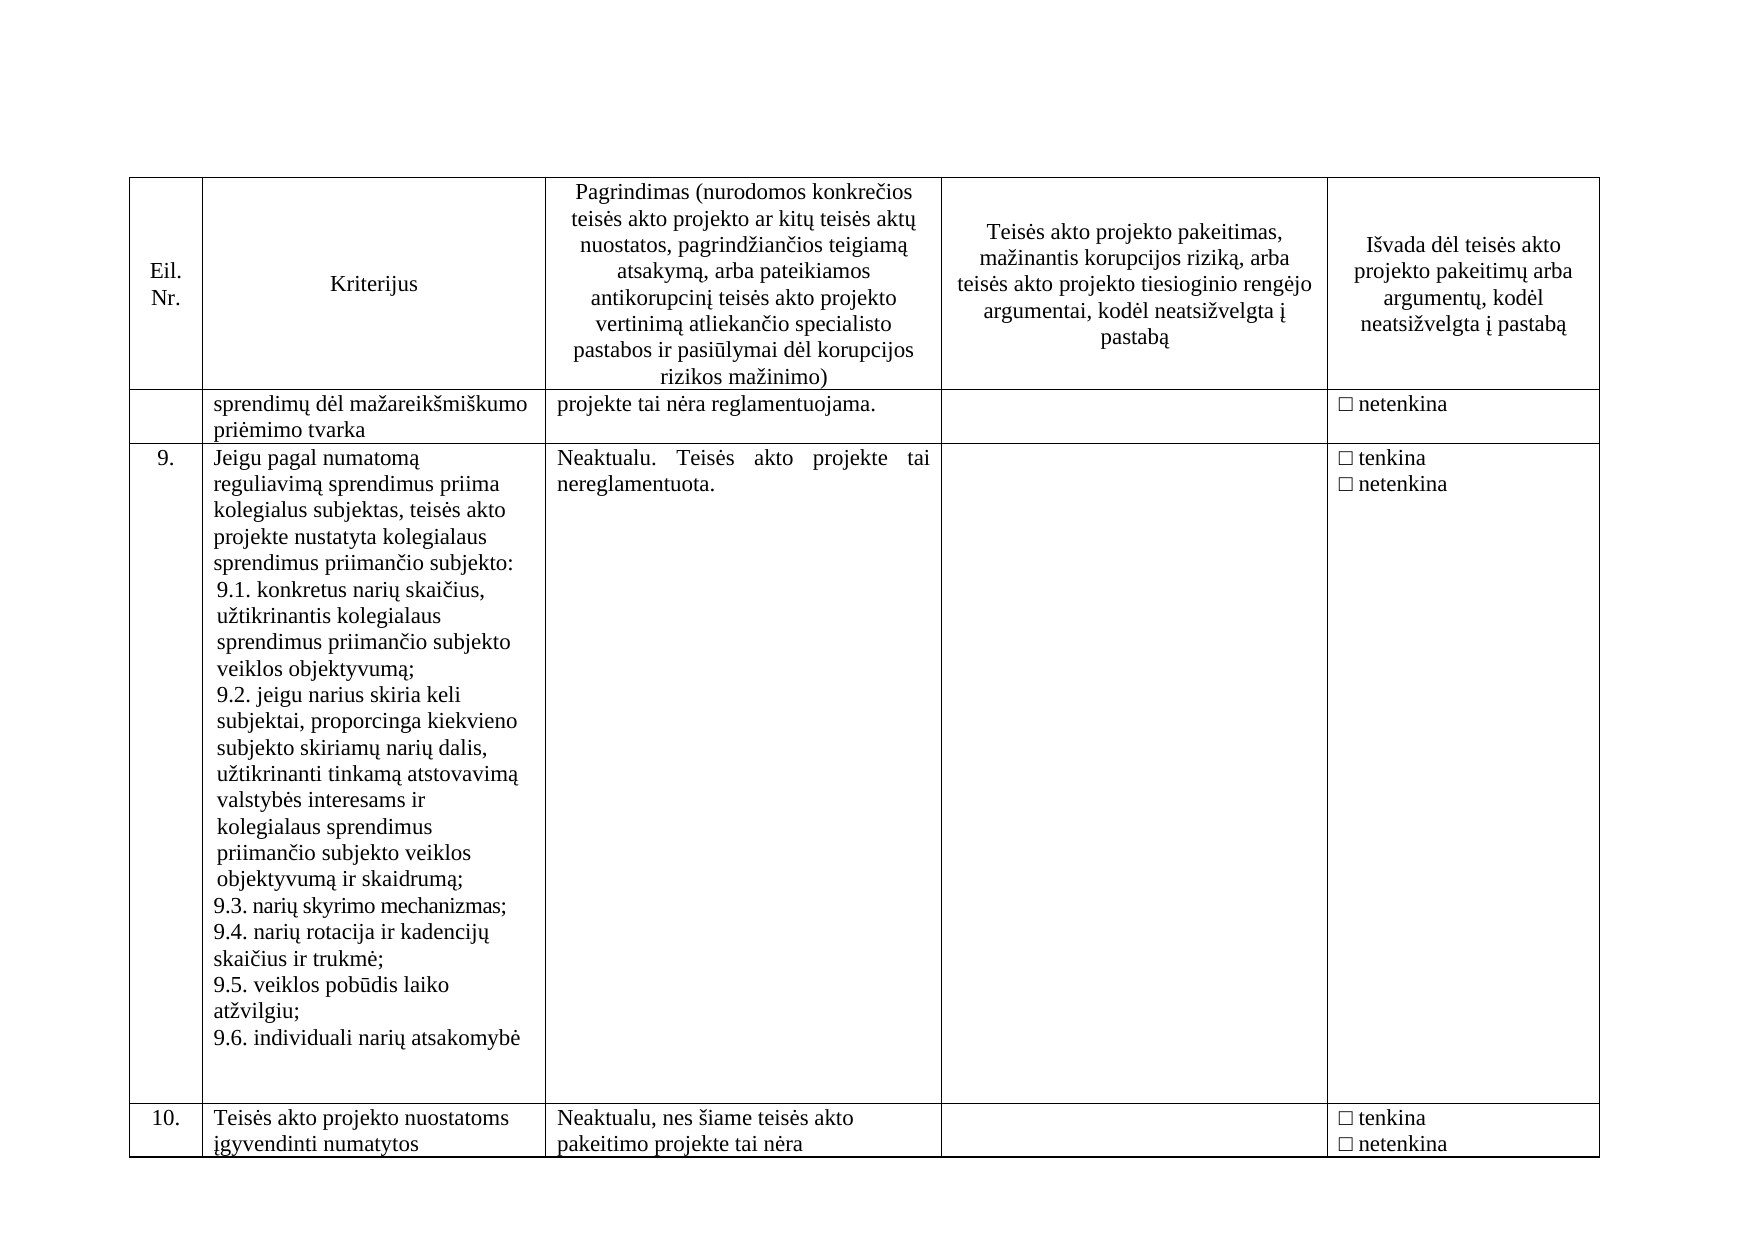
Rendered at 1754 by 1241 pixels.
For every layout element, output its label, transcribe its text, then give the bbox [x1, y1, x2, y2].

table_cell [942, 444, 1327, 1103]
table_header Pagrindimas (nurodomos konkrečios teisės akto projekto ar kitų teisės aktų nuostatos, pagrindžiančios teigiamą atsakymą, arba pateikiamos antikorupcinį teisės akto projekto vertinimą atliekančio specialisto pastabos ir pasiūlymai dėl korupcijos rizikos mažinimo) [546, 178, 941, 389]
table_cell Neaktualu, nes šiame teisės akto pakeitimo projekte tai nėra [546, 1104, 941, 1156]
table_header Teisės akto projekto pakeitimas, mažinantis korupcijos riziką, arba teisės akto projekto tiesioginio rengėjo argumentai, kodėl neatsižvelgta į pastabą [942, 178, 1327, 389]
table_cell □ tenkina □ netenkina [1328, 444, 1599, 1103]
table_cell Neaktualu. Teisės akto projekte tai nereglamentuota. [546, 444, 941, 1103]
table_cell projekte tai nėra reglamentuojama. [546, 390, 941, 443]
table_header Išvada dėl teisės akto projekto pakeitimų arba argumentų, kodėl neatsižvelgta į pastabą [1328, 178, 1599, 389]
table_cell 10. [130, 1104, 202, 1156]
table_cell [942, 390, 1327, 443]
table_header Eil. Nr. [130, 178, 202, 389]
table_cell sprendimų dėl mažareikšmiškumo priėmimo tvarka [203, 390, 545, 443]
table_cell [130, 390, 202, 443]
table_cell □ tenkina □ netenkina [1328, 1104, 1599, 1156]
table_cell Teisės akto projekto nuostatoms įgyvendinti numatytos [203, 1104, 545, 1156]
table_header Kriterijus [203, 178, 545, 389]
table_cell 9. [130, 444, 202, 1103]
table_cell [942, 1104, 1327, 1156]
table_cell □ netenkina [1328, 390, 1599, 443]
table_cell Jeigu pagal numatomą reguliavimą sprendimus priima kolegialus subjektas, teisės akto projekte nustatyta kolegialaus sprendimus priimančio subjekto: 9.1. konkretus narių skaičius, užtikrinantis kolegialaus sprendimus priimančio subjekto veiklos objektyvumą; 9.2. jeigu narius skiria keli subjektai, proporcinga kiekvieno subjekto skiriamų narių dalis, užtikrinanti tinkamą atstovavimą valstybės interesams ir kolegialaus sprendimus priimančio subjekto veiklos objektyvumą ir skaidrumą; 9.3. narių skyrimo mechanizmas; 9.4. narių rotacija ir kadencijų skaičius ir trukmė; 9.5. veiklos pobūdis laiko atžvilgiu; 9.6. individuali narių atsakomybė [203, 444, 545, 1103]
